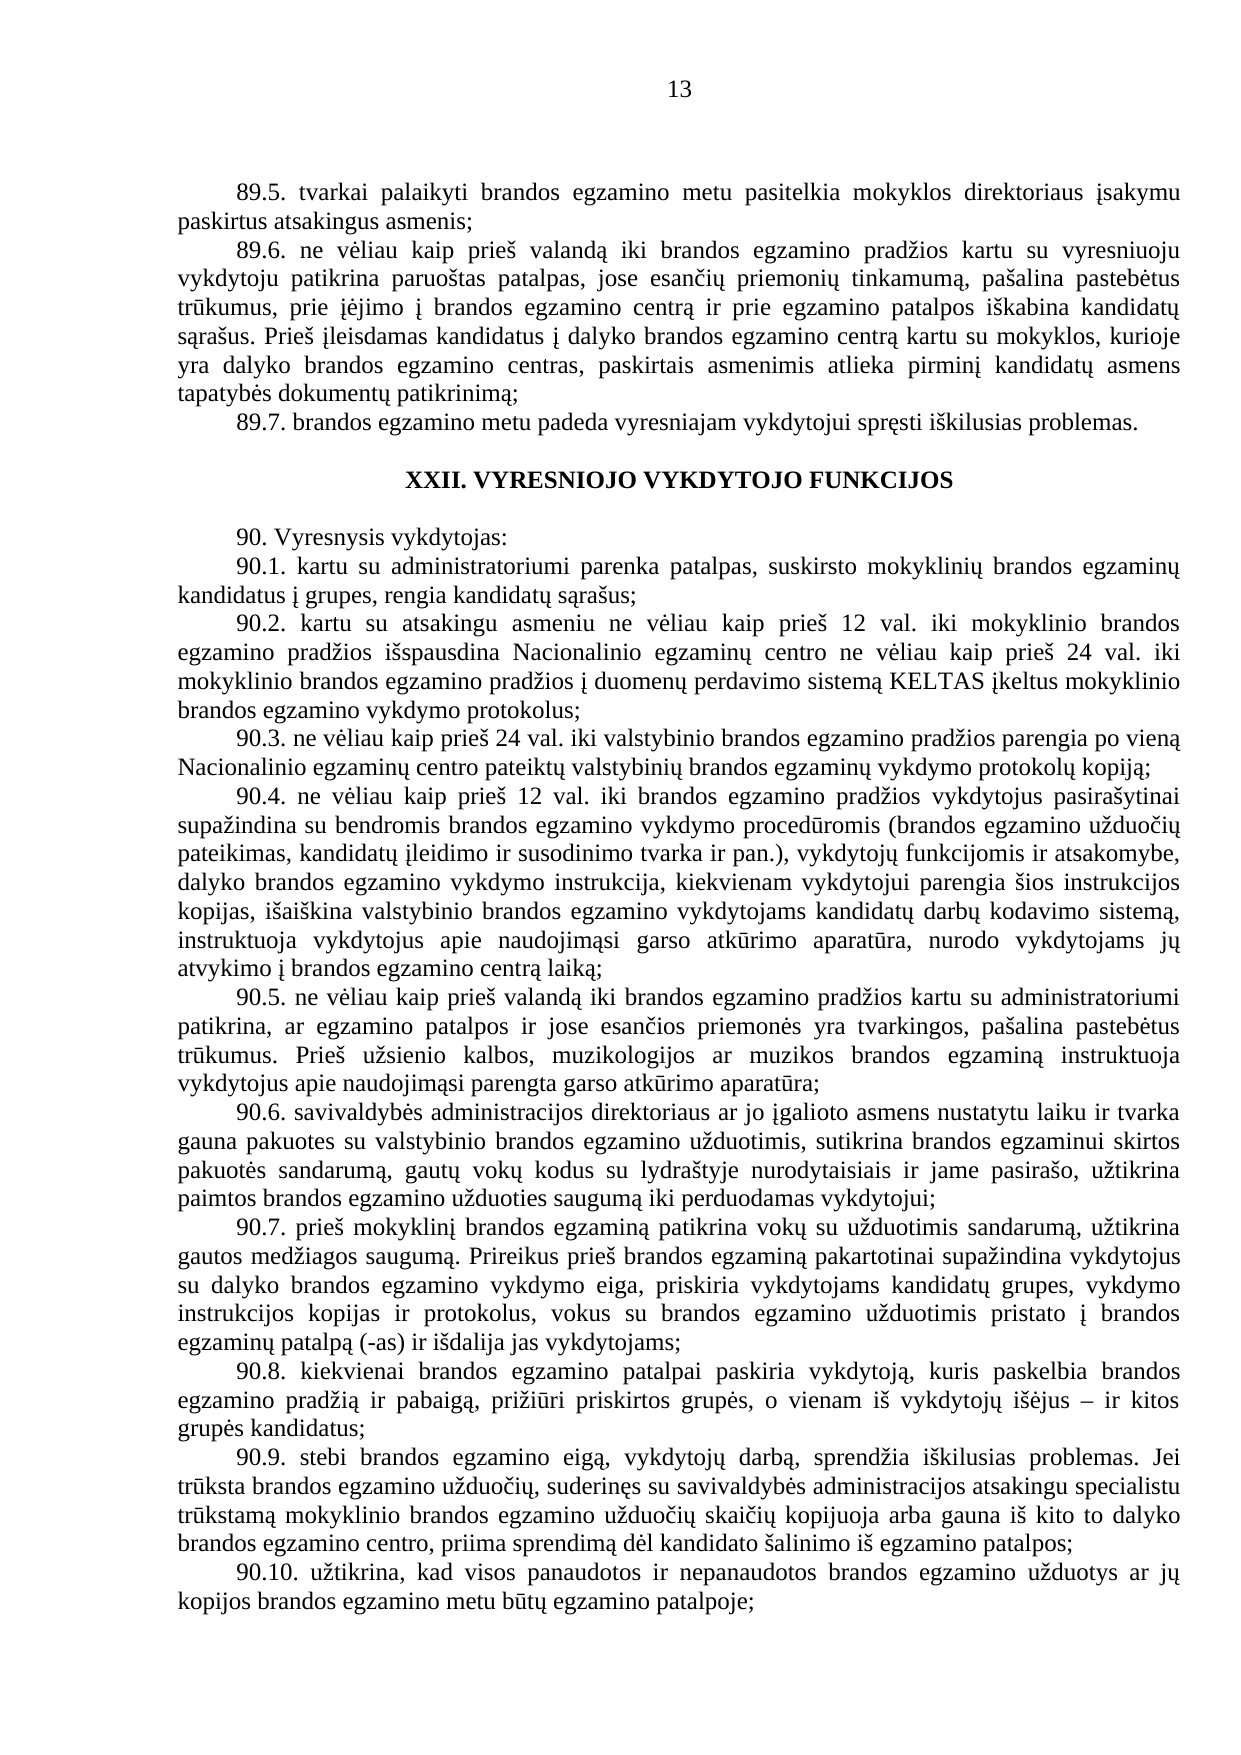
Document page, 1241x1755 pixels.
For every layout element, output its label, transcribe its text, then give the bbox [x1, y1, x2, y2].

text 90.5. ne vėliau kaip prieš valandą iki brandos egzamino pradžios kartu su administratoriumi patikrina, ar egzamino patalpos ir jose esančios priemonės yra tvarkingos, pašalina pastebėtus trūkumus. Prieš užsienio kalbos, muzikologijos ar muzikos brandos egzaminą instruktuoja vykdytojus apie naudojimąsi parengta garso atkūrimo aparatūra; [177, 982, 1181, 1097]
text 90.9. stebi brandos egzamino eigą, vykdytojų darbą, sprendžia iškilusias problemas. Jei trūksta brandos egzamino užduočių, suderinęs su savivaldybės administracijos atsakingu specialistu trūkstamą mokyklinio brandos egzamino užduočių skaičių kopijuoja arba gauna iš kito to dalyko brandos egzamino centro, priima sprendimą dėl kandidato šalinimo iš egzamino patalpos; [177, 1442, 1181, 1557]
text 90.2. kartu su atsakingu asmeniu ne vėliau kaip prieš 12 val. iki mokyklinio brandos egzamino pradžios išspausdina Nacionalinio egzaminų centro ne vėliau kaip prieš 24 val. iki mokyklinio brandos egzamino pradžios į duomenų perdavimo sistemą KELTAS įkeltus mokyklinio brandos egzamino vykdymo protokolus; [177, 608, 1181, 723]
text 89.7. brandos egzamino metu padeda vyresniajam vykdytojui spręsti iškilusias problemas. [177, 407, 1181, 436]
text 90.1. kartu su administratoriumi parenka patalpas, suskirsto mokyklinių brandos egzaminų kandidatus į grupes, rengia kandidatų sąrašus; [177, 551, 1181, 608]
text 90.8. kiekvienai brandos egzamino patalpai paskiria vykdytoją, kuris paskelbia brandos egzamino pradžią ir pabaigą, prižiūri priskirtos grupės, o vienam iš vykdytojų išėjus – ir kitos grupės kandidatus; [177, 1356, 1181, 1442]
text 89.6. ne vėliau kaip prieš valandą iki brandos egzamino pradžios kartu su vyresniuoju vykdytoju patikrina paruoštas patalpas, jose esančių priemonių tinkamumą, pašalina pastebėtus trūkumus, prie įėjimo į brandos egzamino centrą ir prie egzamino patalpos iškabina kandidatų sąrašus. Prieš įleisdamas kandidatus į dalyko brandos egzamino centrą kartu su mokyklos, kurioje yra dalyko brandos egzamino centras, paskirtais asmenimis atlieka pirminį kandidatų asmens tapatybės dokumentų patikrinimą; [177, 235, 1181, 407]
text 90.4. ne vėliau kaip prieš 12 val. iki brandos egzamino pradžios vykdytojus pasirašytinai supažindina su bendromis brandos egzamino vykdymo procedūromis (brandos egzamino užduočių pateikimas, kandidatų įleidimo ir susodinimo tvarka ir pan.), vykdytojų funkcijomis ir atsakomybe, dalyko brandos egzamino vykdymo instrukcija, kiekvienam vykdytojui parengia šios instrukcijos kopijas, išaiškina valstybinio brandos egzamino vykdytojams kandidatų darbų kodavimo sistemą, instruktuoja vykdytojus apie naudojimąsi garso atkūrimo aparatūra, nurodo vykdytojams jų atvykimo į brandos egzamino centrą laiką; [177, 781, 1181, 982]
text 90. Vyresnysis vykdytojas: [177, 522, 1181, 551]
text 90.6. savivaldybės administracijos direktoriaus ar jo įgalioto asmens nustatytu laiku ir tvarka gauna pakuotes su valstybinio brandos egzamino užduotimis, sutikrina brandos egzaminui skirtos pakuotės sandarumą, gautų vokų kodus su lydraštyje nurodytaisiais ir jame pasirašo, užtikrina paimtos brandos egzamino užduoties saugumą iki perduodamas vykdytojui; [177, 1097, 1181, 1212]
text XXII. VYRESNIOJO VYKDYTOJO FUNKCIJOS [177, 465, 1181, 493]
text 89.5. tvarkai palaikyti brandos egzamino metu pasitelkia mokyklos direktoriaus įsakymu paskirtus atsakingus asmenis; [177, 177, 1181, 235]
text 90.7. prieš mokyklinį brandos egzaminą patikrina vokų su užduotimis sandarumą, užtikrina gautos medžiagos saugumą. Prireikus prieš brandos egzaminą pakartotinai supažindina vykdytojus su dalyko brandos egzamino vykdymo eiga, priskiria vykdytojams kandidatų grupes, vykdymo instrukcijos kopijas ir protokolus, vokus su brandos egzamino užduotimis pristato į brandos egzaminų patalpą (-as) ir išdalija jas vykdytojams; [177, 1212, 1181, 1356]
text 90.3. ne vėliau kaip prieš 24 val. iki valstybinio brandos egzamino pradžios parengia po vieną Nacionalinio egzaminų centro pateiktų valstybinių brandos egzaminų vykdymo protokolų kopiją; [177, 723, 1181, 781]
text 90.10. užtikrina, kad visos panaudotos ir nepanaudotos brandos egzamino užduotys ar jų kopijos brandos egzamino metu būtų egzamino patalpoje; [177, 1557, 1181, 1615]
